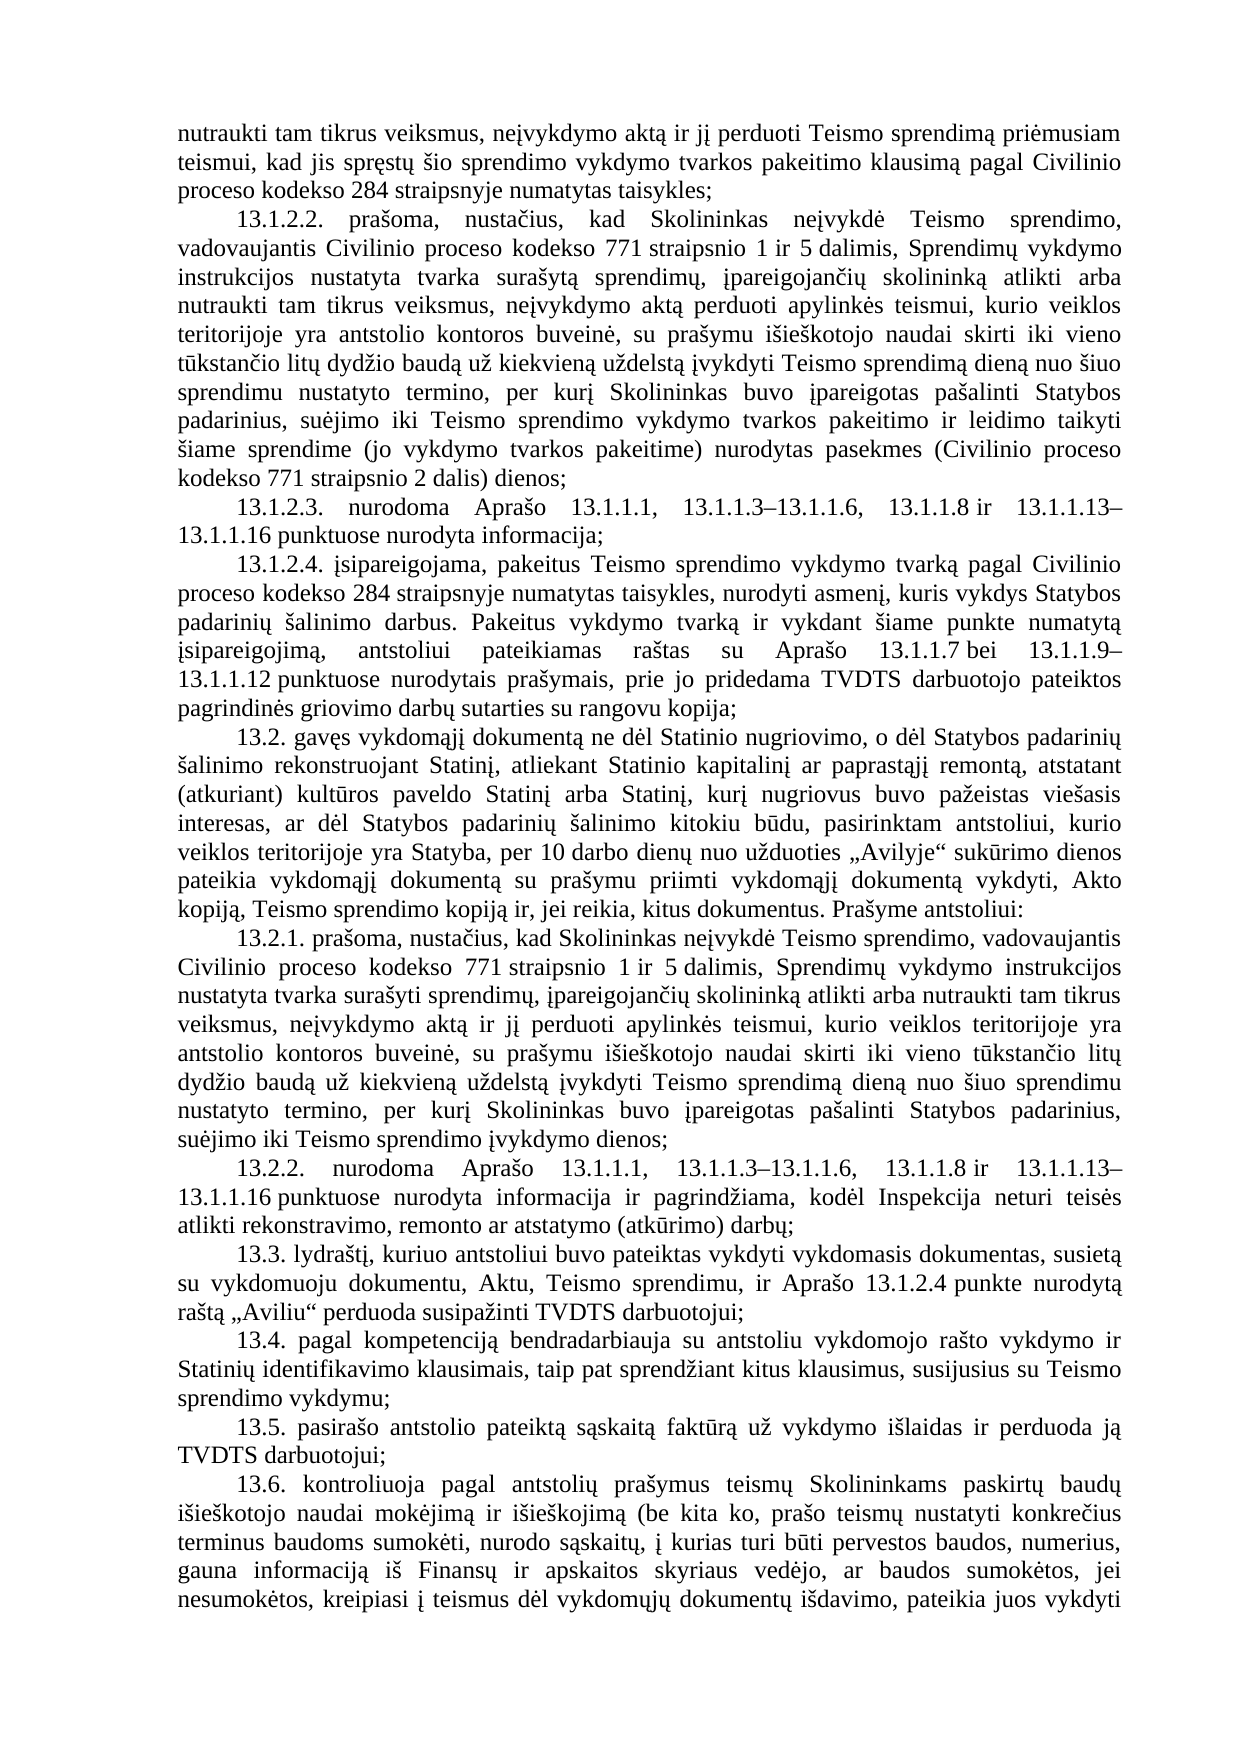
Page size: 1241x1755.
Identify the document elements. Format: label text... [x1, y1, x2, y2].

text 13.2. gavęs vykdomąjį dokumentą ne dėl Statinio nugriovimo, o dėl Statybos padarinių šalinimo rekonstruojant Statinį, atliekant Statinio kapitalinį ar paprastąjį remontą, atstatant (atkuriant) kultūros paveldo Statinį arba Statinį, kurį nugriovus buvo pažeistas viešasis interesas, ar dėl Statybos padarinių šalinimo kitokiu būdu, pasirinktam antstoliui, kurio veiklos teritorijoje yra Statyba, per 10 darbo dienų nuo užduoties „Avilyje“ sukūrimo dienos pateikia vykdomąjį dokumentą su prašymu priimti vykdomąjį dokumentą vykdyti, Akto kopiją, Teismo sprendimo kopiją ir, jei reikia, kitus dokumentus. Prašyme antstoliui: [177, 722, 1122, 923]
text nutraukti tam tikrus veiksmus, neįvykdymo aktą ir jį perduoti Teismo sprendimą priėmusiam teismui, kad jis spręstų šio sprendimo vykdymo tvarkos pakeitimo klausimą pagal Civilinio proceso kodekso 284 straipsnyje numatytas taisykles; [177, 118, 1122, 204]
text 13.6. kontroliuoja pagal antstolių prašymus teismų Skolininkams paskirtų baudų išieškotojo naudai mokėjimą ir išieškojimą (be kita ko, prašo teismų nustatyti konkrečius terminus baudoms sumokėti, nurodo sąskaitų, į kurias turi būti pervestos baudos, numerius, gauna informaciją iš Finansų ir apskaitos skyriaus vedėjo, ar baudos sumokėtos, jei nesumokėtos, kreipiasi į teismus dėl vykdomųjų dokumentų išdavimo, pateikia juos vykdyti [177, 1469, 1122, 1613]
text 13.1.2.4. įsipareigojama, pakeitus Teismo sprendimo vykdymo tvarką pagal Civilinio proceso kodekso 284 straipsnyje numatytas taisykles, nurodyti asmenį, kuris vykdys Statybos padarinių šalinimo darbus. Pakeitus vykdymo tvarką ir vykdant šiame punkte numatytą įsipareigojimą, antstoliui pateikiamas raštas su Aprašo 13.1.1.7 bei 13.1.1.9–13.1.1.12 punktuose nurodytais prašymais, prie jo pridedama TVDTS darbuotojo pateiktos pagrindinės griovimo darbų sutarties su rangovu kopija; [177, 549, 1122, 722]
text 13.2.2. nurodoma Aprašo 13.1.1.1, 13.1.1.3–13.1.1.6, 13.1.1.8 ir 13.1.1.13–13.1.1.16 punktuose nurodyta informacija ir pagrindžiama, kodėl Inspekcija neturi teisės atlikti rekonstravimo, remonto ar atstatymo (atkūrimo) darbų; [177, 1153, 1122, 1239]
text 13.4. pagal kompetenciją bendradarbiauja su antstoliu vykdomojo rašto vykdymo ir Statinių identifikavimo klausimais, taip pat sprendžiant kitus klausimus, susijusius su Teismo sprendimo vykdymu; [177, 1326, 1122, 1412]
text 13.1.2.2. prašoma, nustačius, kad Skolininkas neįvykdė Teismo sprendimo, vadovaujantis Civilinio proceso kodekso 771 straipsnio 1 ir 5 dalimis, Sprendimų vykdymo instrukcijos nustatyta tvarka surašytą sprendimų, įpareigojančių skolininką atlikti arba nutraukti tam tikrus veiksmus, neįvykdymo aktą perduoti apylinkės teismui, kurio veiklos teritorijoje yra antstolio kontoros buveinė, su prašymu išieškotojo naudai skirti iki vieno tūkstančio litų dydžio baudą už kiekvieną uždelstą įvykdyti Teismo sprendimą dieną nuo šiuo sprendimu nustatyto termino, per kurį Skolininkas buvo įpareigotas pašalinti Statybos padarinius, suėjimo iki Teismo sprendimo vykdymo tvarkos pakeitimo ir leidimo taikyti šiame sprendime (jo vykdymo tvarkos pakeitime) nurodytas pasekmes (Civilinio proceso kodekso 771 straipsnio 2 dalis) dienos; [177, 204, 1122, 492]
text 13.5. pasirašo antstolio pateiktą sąskaitą faktūrą už vykdymo išlaidas ir perduoda ją TVDTS darbuotojui; [177, 1412, 1122, 1469]
text 13.3. lydraštį, kuriuo antstoliui buvo pateiktas vykdyti vykdomasis dokumentas, susietą su vykdomuoju dokumentu, Aktu, Teismo sprendimu, ir Aprašo 13.1.2.4 punkte nurodytą raštą „Aviliu“ perduoda susipažinti TVDTS darbuotojui; [177, 1239, 1122, 1326]
text 13.1.2.3. nurodoma Aprašo 13.1.1.1, 13.1.1.3–13.1.1.6, 13.1.1.8 ir 13.1.1.13–13.1.1.16 punktuose nurodyta informacija; [177, 492, 1122, 549]
text 13.2.1. prašoma, nustačius, kad Skolininkas neįvykdė Teismo sprendimo, vadovaujantis Civilinio proceso kodekso 771 straipsnio 1 ir 5 dalimis, Sprendimų vykdymo instrukcijos nustatyta tvarka surašyti sprendimų, įpareigojančių skolininką atlikti arba nutraukti tam tikrus veiksmus, neįvykdymo aktą ir jį perduoti apylinkės teismui, kurio veiklos teritorijoje yra antstolio kontoros buveinė, su prašymu išieškotojo naudai skirti iki vieno tūkstančio litų dydžio baudą už kiekvieną uždelstą įvykdyti Teismo sprendimą dieną nuo šiuo sprendimu nustatyto termino, per kurį Skolininkas buvo įpareigotas pašalinti Statybos padarinius, suėjimo iki Teismo sprendimo įvykdymo dienos; [177, 923, 1122, 1153]
